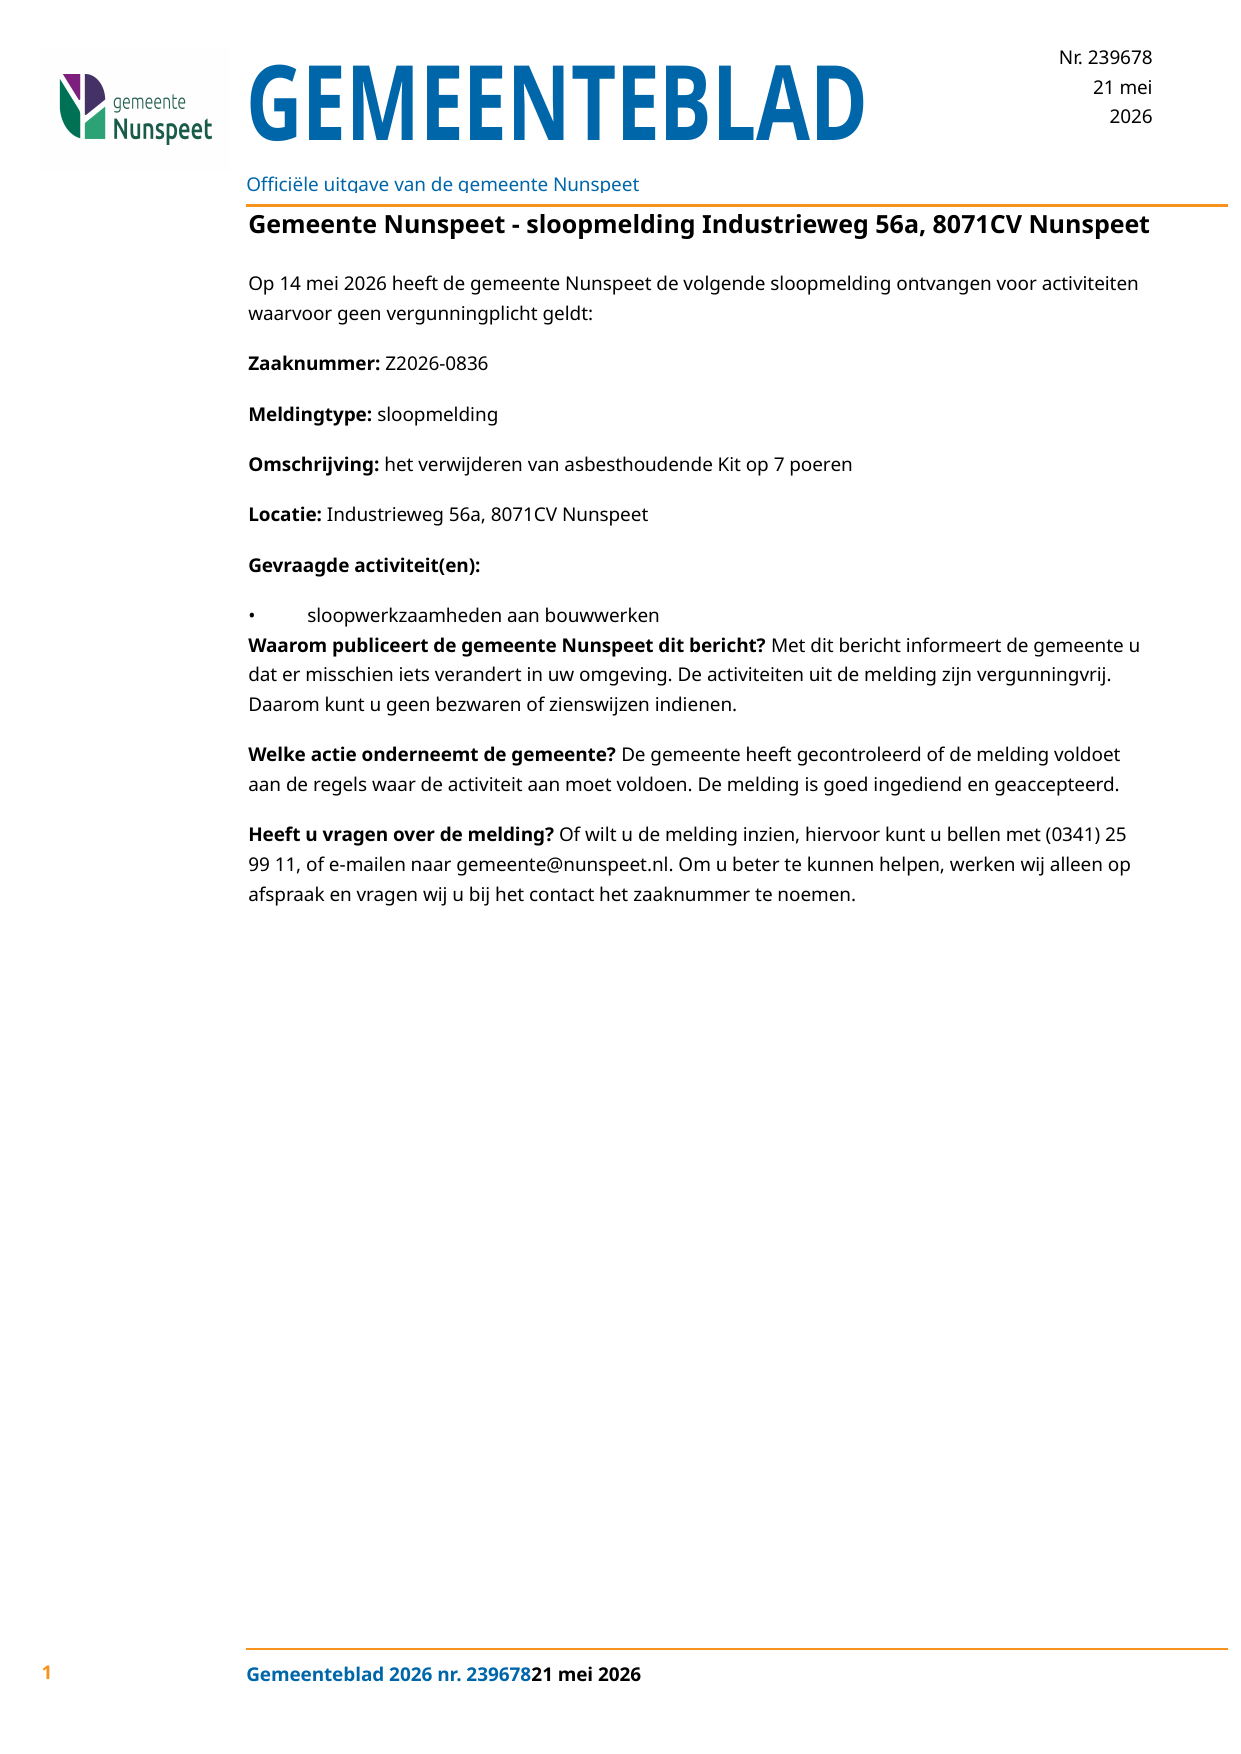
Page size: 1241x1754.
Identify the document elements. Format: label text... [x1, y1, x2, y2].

text Op 14 mei 2026 heeft de gemeente Nunspeet de volgende sloopmelding ontvangen voor activiteiten waarvoor geen vergunningplicht geldt: [248, 270, 1152, 326]
text Gevraagde activiteit(en): [248, 552, 1152, 578]
text Welke actie onderneemt de gemeente? De gemeente heeft gecontroleerd of de melding voldoet aan de regels waar de activiteit aan moet voldoen. De melding is goed ingediend en geaccepteerd. [248, 742, 1152, 797]
text Omschrijving: het verwijderen van asbesthoudende Kit op 7 poeren [248, 451, 1152, 477]
text Zaaknummer: Z2026-0836 [248, 350, 1152, 376]
picture [41, 47, 231, 172]
text Heeft u vragen over de melding? Of wilt u de melding inzien, hiervoor kunt u bellen met (0341) 25 99 11, of e-mailen naar gemeente@nunspeet.nl. Om u beter te kunnen helpen, werken wij alleen op afspraak en vragen wij u bij het contact het zaaknummer te noemen. [248, 822, 1152, 906]
text Waarom publiceert de gemeente Nunspeet dit bericht? Met dit bericht informeert de gemeente u dat er misschien iets verandert in uw omgeving. De activiteiten uit de melding zijn vergunningvrij. Daarom kunt u geen bezwaren of zienswijzen indienen. [248, 632, 1152, 717]
text Meldingtype: sloopmelding [248, 401, 1152, 426]
list sloopwerkzaamheden aan bouwwerken [248, 602, 1152, 628]
text Gemeente Nunspeet - sloopmelding Industrieweg 56a, 8071CV Nunspeet [248, 207, 1152, 241]
text Locatie: Industrieweg 56a, 8071CV Nunspeet [248, 502, 1152, 527]
